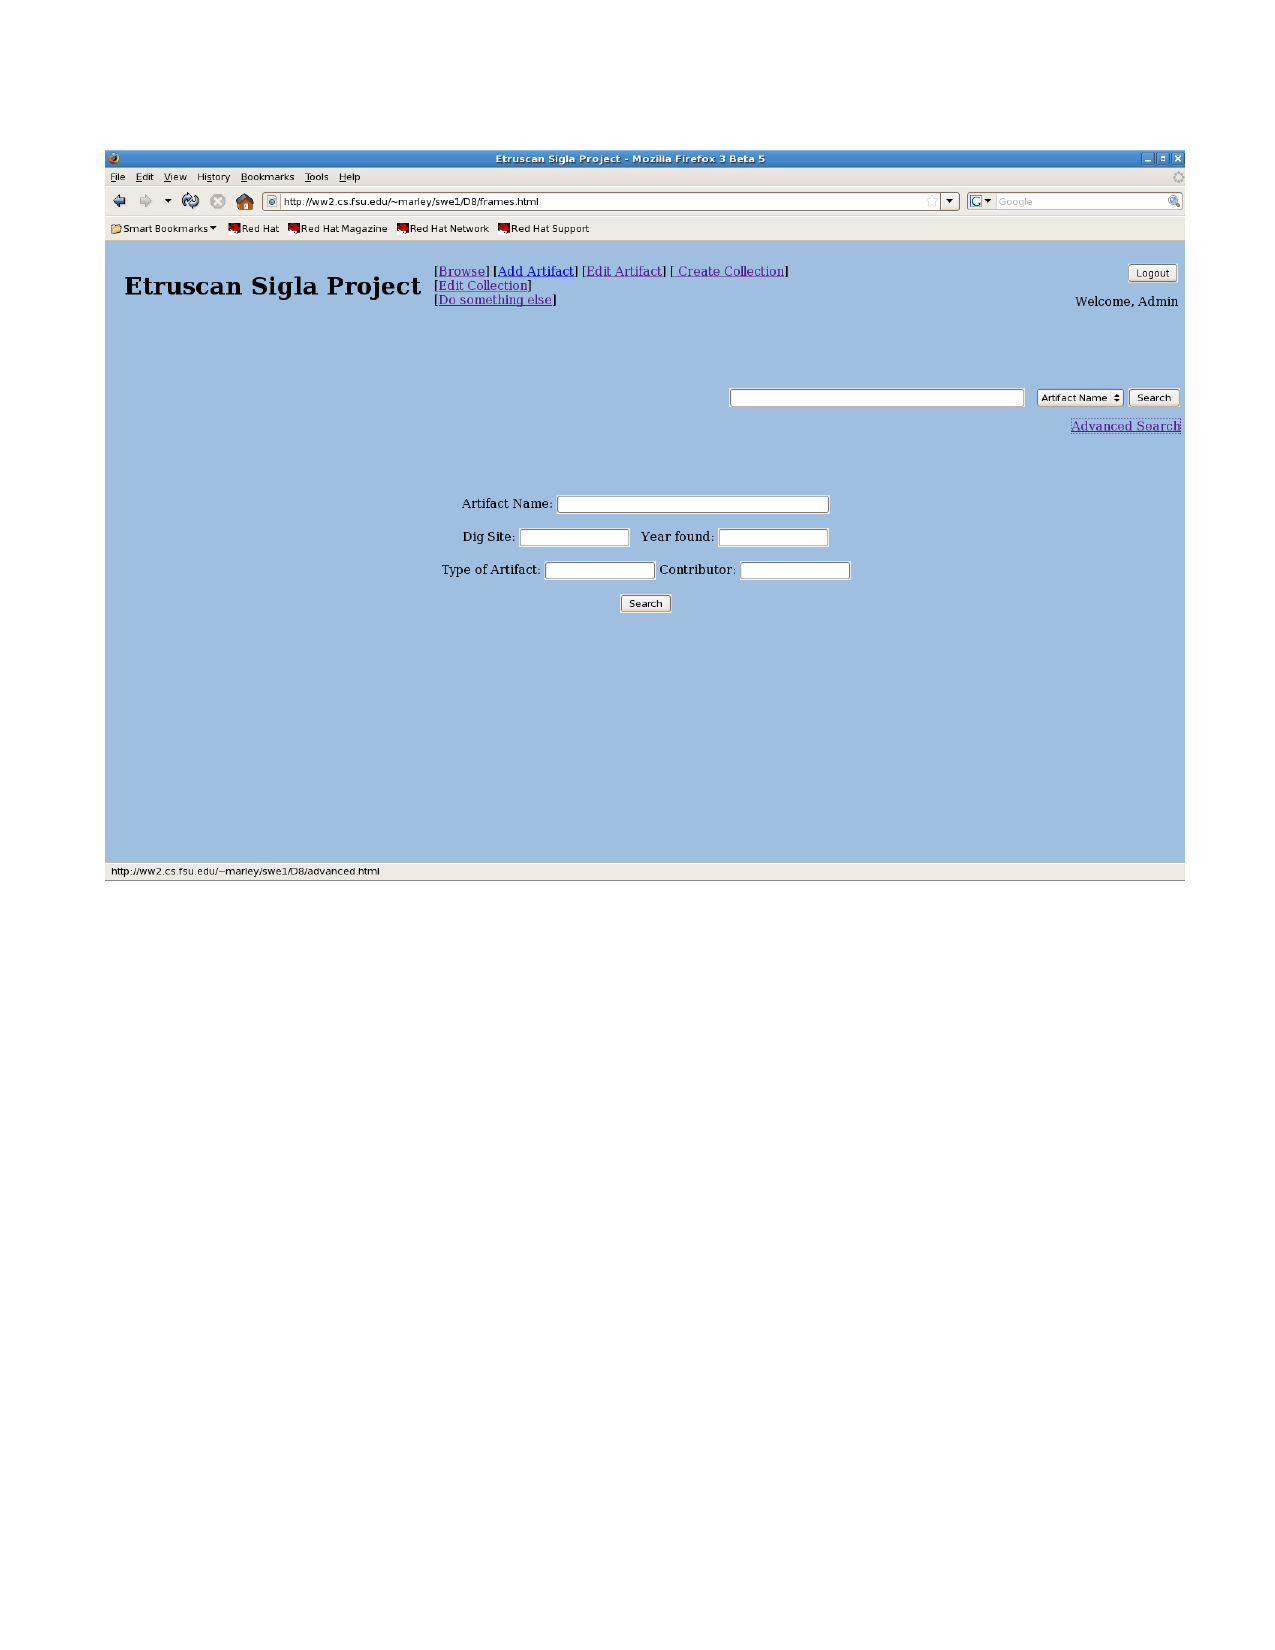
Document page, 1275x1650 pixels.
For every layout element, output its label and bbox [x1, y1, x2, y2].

picture [105, 150, 1185, 881]
